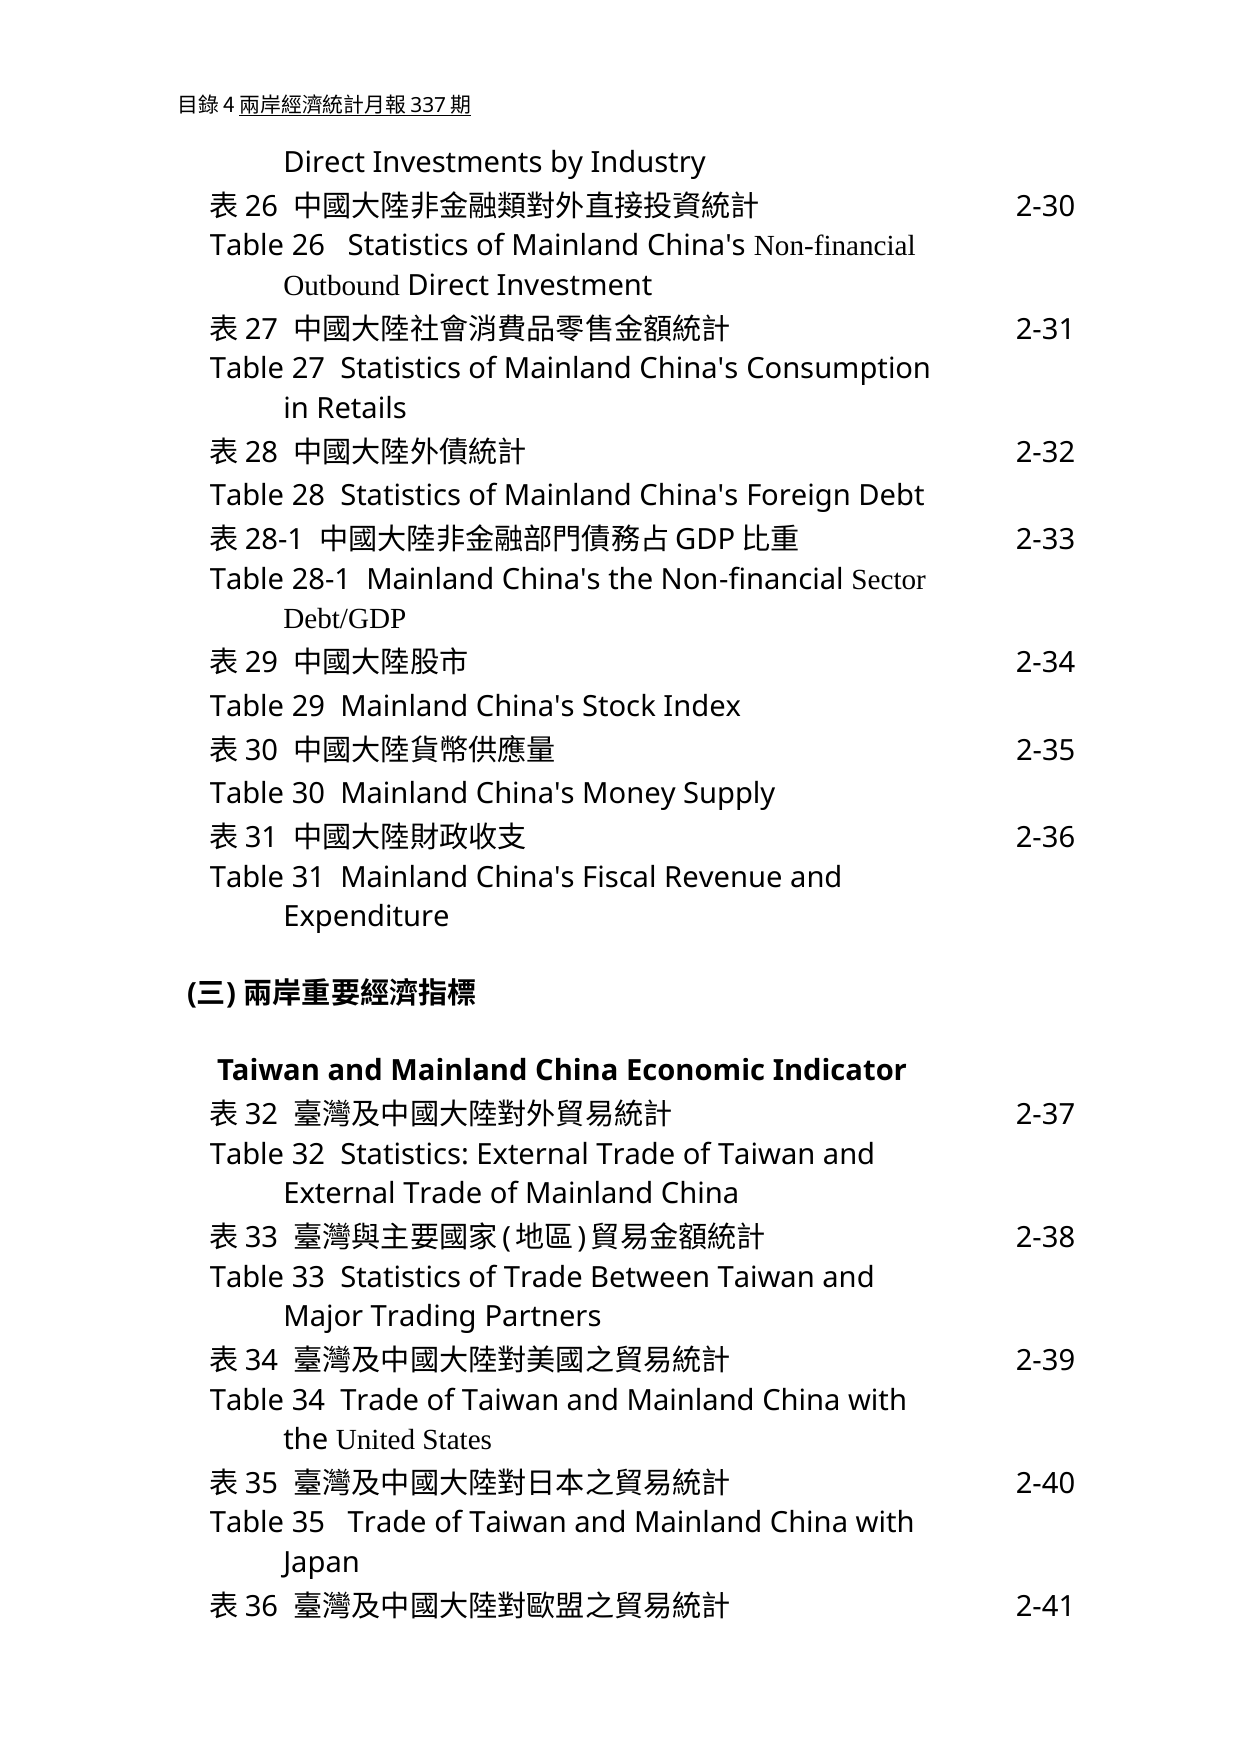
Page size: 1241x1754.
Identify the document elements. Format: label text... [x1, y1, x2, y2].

table_cell [1179, 1580, 1201, 1624]
table_cell Table 28-1 Mainland China's the Non‑financial Sector Debt/GDP [180, 558, 948, 637]
table_cell [948, 1501, 1013, 1580]
table_cell 2-37 [1013, 1089, 1179, 1132]
table_cell 表28 中國大陸外債統計 [180, 426, 948, 470]
table_cell 表28-1 中國大陸非金融部門債務占GDP比重 [180, 514, 948, 557]
table_cell [1013, 1501, 1179, 1580]
table_cell [1201, 1580, 1209, 1624]
table_cell [1013, 1012, 1179, 1089]
table_cell [1201, 935, 1209, 1012]
table_cell 表30 中國大陸貨幣供應量 [180, 724, 948, 768]
table_cell 2-41 [1013, 1580, 1179, 1624]
table_cell [1209, 470, 1240, 514]
table_cell [1209, 1335, 1240, 1378]
table_cell Table 34 Trade of Taiwan and Mainland China with the United States [180, 1378, 948, 1457]
table_cell [948, 1458, 1013, 1501]
table_cell [1209, 1089, 1240, 1132]
table_cell [948, 1580, 1013, 1624]
table_cell [1201, 1458, 1209, 1501]
table_cell [1209, 558, 1240, 637]
table_cell [1179, 637, 1201, 680]
table_cell [948, 1255, 1013, 1334]
table_cell 2-39 [1013, 1335, 1179, 1378]
table_cell 2-36 [1013, 812, 1179, 855]
table_cell [1179, 141, 1201, 180]
table_cell [1209, 224, 1240, 303]
table_cell [1179, 1012, 1201, 1089]
table_cell Taiwan and Mainland China Economic Indicator [180, 1012, 948, 1089]
table_cell [1201, 1501, 1209, 1580]
table_cell 2-31 [1013, 303, 1179, 347]
table_cell [1013, 935, 1179, 1012]
table_cell [1179, 768, 1201, 812]
table_cell [1209, 812, 1240, 855]
table_cell [1209, 1255, 1240, 1334]
table_cell [1131, 224, 1179, 303]
table_cell 2-33 [1013, 514, 1179, 557]
table_cell 表32 臺灣及中國大陸對外貿易統計 [180, 1089, 948, 1132]
table_cell [1179, 1335, 1201, 1378]
table_cell [948, 1335, 1013, 1378]
table_cell [1179, 724, 1201, 768]
table_cell [1179, 935, 1201, 1012]
table_cell [1209, 637, 1240, 680]
table_cell 2-30 [1013, 180, 1179, 224]
table_cell [948, 224, 1013, 303]
table_cell [1179, 558, 1201, 637]
table_cell [1201, 812, 1209, 855]
table_cell [948, 558, 1013, 637]
table_cell [1209, 768, 1240, 812]
table_cell 表26 中國大陸非金融類對外直接投資統計 [180, 180, 948, 224]
table_cell [1179, 812, 1201, 855]
table_cell (三) 兩岸重要經濟指標 [180, 935, 948, 1012]
table_cell [1201, 1212, 1209, 1255]
table_cell [1179, 855, 1201, 934]
table_cell [948, 141, 1013, 180]
table_cell 表31 中國大陸財政收支 [180, 812, 948, 855]
table_cell [1013, 768, 1179, 812]
table_cell [948, 1012, 1013, 1089]
table_cell [1201, 855, 1209, 934]
table_cell [1209, 180, 1240, 224]
table_cell Direct Investments by Industry [180, 141, 948, 180]
table_cell [1201, 768, 1209, 812]
table_cell Table 33 Statistics of Trade Between Taiwan and Major Trading Partners [180, 1255, 948, 1334]
table_cell Table 32 Statistics: External Trade of Taiwan and External Trade of Mainland China [180, 1133, 948, 1212]
table_cell 2-32 [1013, 426, 1179, 470]
table_cell 2-35 [1013, 724, 1179, 768]
table_cell [948, 812, 1013, 855]
table_cell [1201, 637, 1209, 680]
table_cell [1209, 1133, 1240, 1212]
table_cell [1013, 347, 1179, 426]
table_cell 表34 臺灣及中國大陸對美國之貿易統計 [180, 1335, 948, 1378]
table_cell [1013, 680, 1179, 724]
table_cell [948, 514, 1013, 557]
table_cell [1201, 303, 1209, 347]
table_cell [1179, 1255, 1201, 1334]
table_cell [1209, 1458, 1240, 1501]
table_cell [1179, 224, 1201, 303]
table_cell [1013, 1255, 1179, 1334]
table_cell [1209, 680, 1240, 724]
table_cell [1201, 224, 1209, 303]
table_cell [1209, 1012, 1240, 1089]
table_cell [1209, 1501, 1240, 1580]
table_cell [1201, 724, 1209, 768]
table_cell [1179, 180, 1201, 224]
table_cell Table 30 Mainland China's Money Supply [180, 768, 948, 812]
table_cell 表29 中國大陸股市 [180, 637, 948, 680]
table_cell [948, 1378, 1013, 1457]
table_cell [1179, 303, 1201, 347]
table_cell [948, 637, 1013, 680]
table_cell [1179, 1089, 1201, 1132]
table_cell 2-34 [1013, 637, 1179, 680]
table_cell [1013, 141, 1179, 180]
table_cell [1201, 180, 1209, 224]
table_cell [948, 426, 1013, 470]
table_cell Table 28 Statistics of Mainland China's Foreign Debt [180, 470, 948, 514]
table_cell [948, 347, 1013, 426]
table_cell [1209, 426, 1240, 470]
table_cell [1201, 514, 1209, 557]
table_cell [948, 1133, 1013, 1212]
table_cell 表35 臺灣及中國大陸對日本之貿易統計 [180, 1458, 948, 1501]
table_cell [1201, 1089, 1209, 1132]
table_cell 2-40 [1013, 1458, 1179, 1501]
table_cell 表27 中國大陸社會消費品零售金額統計 [180, 303, 948, 347]
table_cell 表36 臺灣及中國大陸對歐盟之貿易統計 [180, 1580, 948, 1624]
table_cell [1179, 1133, 1201, 1212]
table_cell [948, 935, 1013, 1012]
table_cell [1209, 347, 1240, 426]
table_cell [1209, 1580, 1240, 1624]
table_cell [1179, 514, 1201, 557]
table_cell [1201, 470, 1209, 514]
table_cell [948, 180, 1013, 224]
table_cell Table 26 Statistics of Mainland China's Non-financial Outbound Direct Investment [180, 224, 948, 303]
table_cell [1209, 514, 1240, 557]
table_cell [1179, 1212, 1201, 1255]
table_cell [1201, 141, 1209, 180]
table_cell Table 31 Mainland China's Fiscal Revenue and Expenditure [180, 855, 948, 934]
table_cell [1013, 1133, 1179, 1212]
table_cell [1209, 1378, 1240, 1457]
table_cell [1201, 347, 1209, 426]
table_cell [1209, 141, 1240, 180]
table_cell [948, 680, 1013, 724]
table_cell [1179, 1458, 1201, 1501]
table_cell [1201, 426, 1209, 470]
table_cell Table 27 Statistics of Mainland China's Consumption in Retails [180, 347, 948, 426]
table_cell [1209, 724, 1240, 768]
table_cell [1013, 224, 1117, 303]
table_cell [948, 303, 1013, 347]
table_cell [1013, 1378, 1179, 1457]
table_cell [948, 470, 1013, 514]
table_cell [1201, 1255, 1209, 1334]
table_cell [1179, 1501, 1201, 1580]
table_cell [1179, 680, 1201, 724]
table_cell [1201, 1133, 1209, 1212]
table_cell [1201, 680, 1209, 724]
table_cell [1013, 855, 1179, 934]
table_cell [948, 1089, 1013, 1132]
table_cell [948, 724, 1013, 768]
table_cell [948, 855, 1013, 934]
table_cell Table 35 Trade of Taiwan and Mainland China with Japan [180, 1501, 948, 1580]
table_cell [1209, 303, 1240, 347]
table_cell [1201, 1012, 1209, 1089]
table_cell [948, 768, 1013, 812]
table_cell [1209, 855, 1240, 934]
table_cell [1201, 1378, 1209, 1457]
table_cell [1179, 470, 1201, 514]
table_cell [1179, 1378, 1201, 1457]
table_cell [1201, 558, 1209, 637]
table_cell [1013, 470, 1179, 514]
table_cell [1201, 1335, 1209, 1378]
table_cell 表33 臺灣與主要國家(地區)貿易金額統計 [180, 1212, 948, 1255]
table_cell [1117, 224, 1131, 303]
table_cell [1209, 935, 1240, 1012]
table_cell 2-38 [1013, 1212, 1179, 1255]
table_cell [1179, 426, 1201, 470]
table_cell [1013, 558, 1179, 637]
table_cell [948, 1212, 1013, 1255]
table_cell [1179, 347, 1201, 426]
table_cell Table 29 Mainland China's Stock Index [180, 680, 948, 724]
table_cell [1209, 1212, 1240, 1255]
